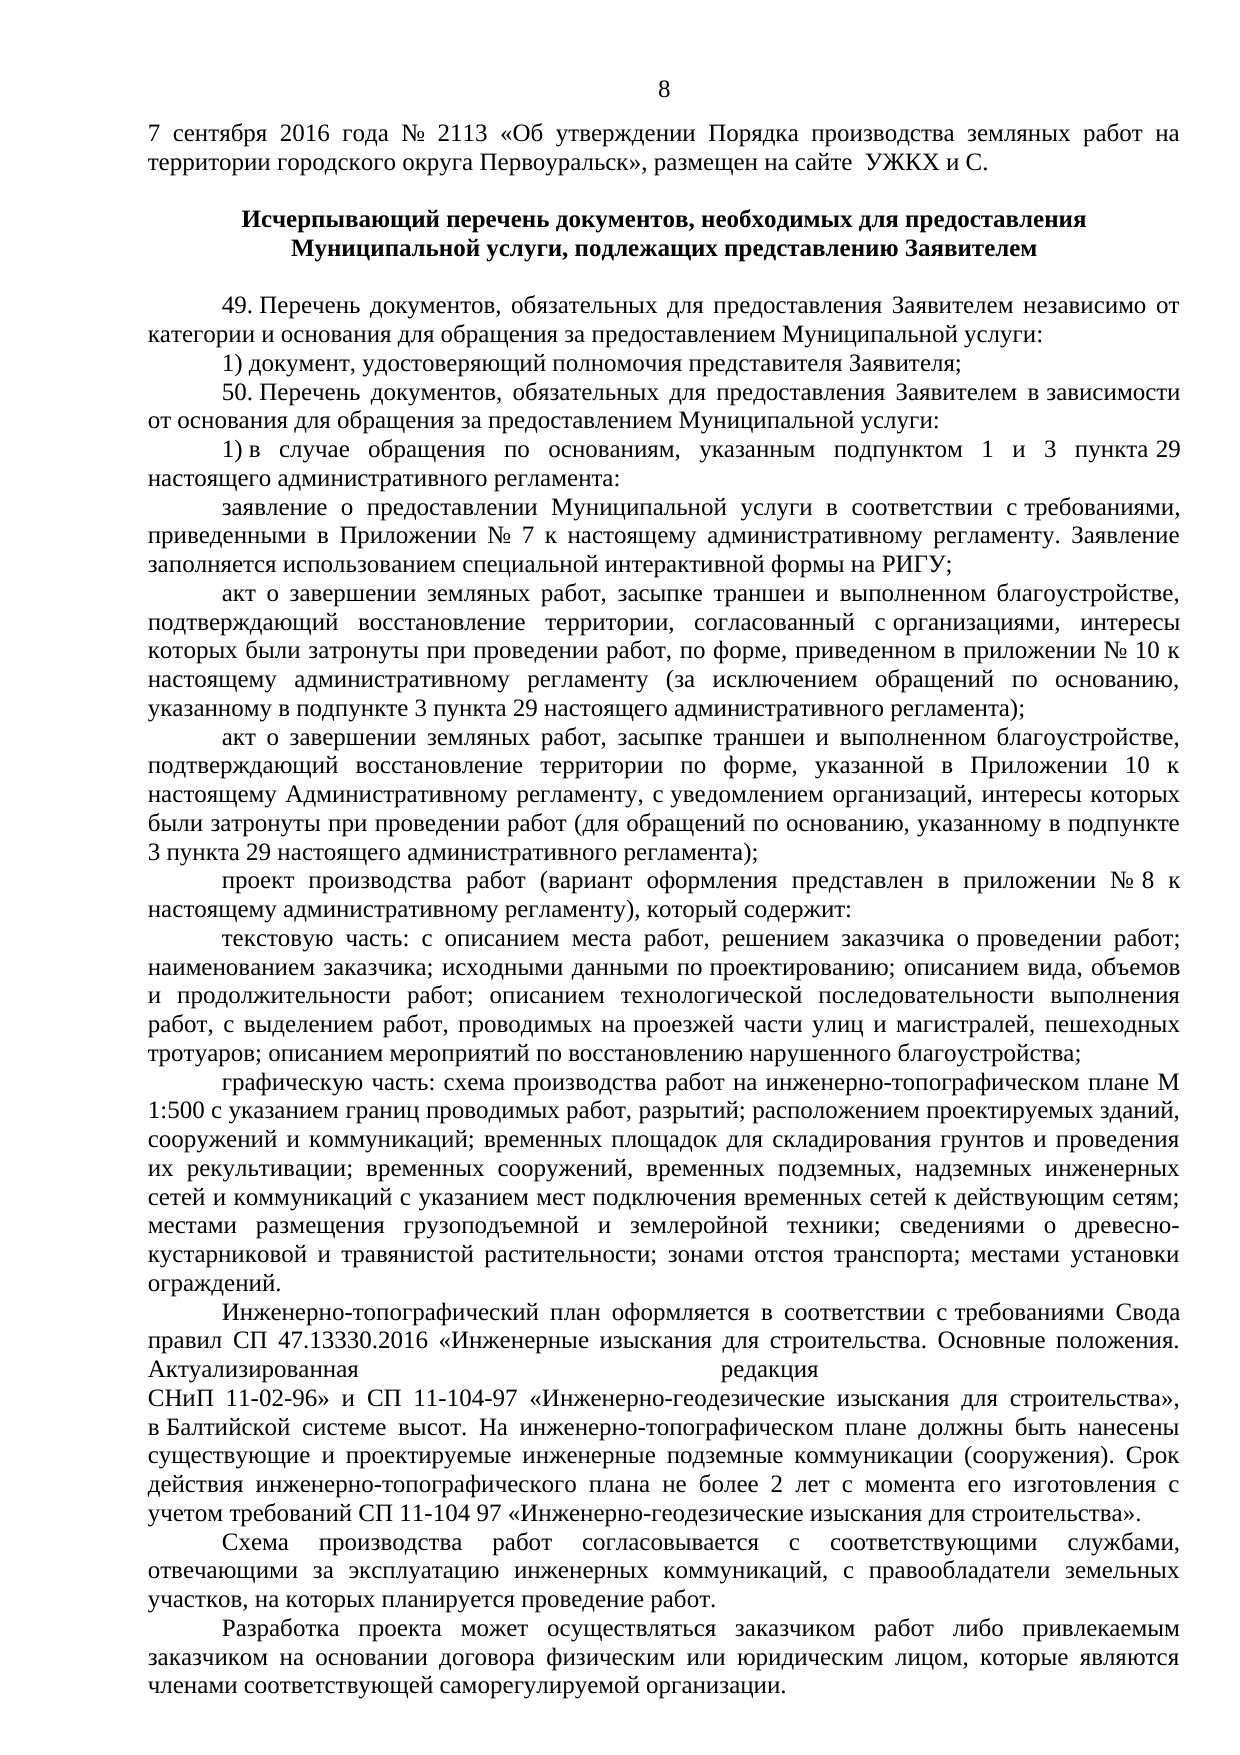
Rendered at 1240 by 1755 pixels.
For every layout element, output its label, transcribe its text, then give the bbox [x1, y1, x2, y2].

text 49. Перечень документов, обязательных для предоставления Заявителем независимо от категории и основания для обращения за предоставлением Муниципальной услуги: [148, 291, 1181, 348]
text проект производства работ (вариант оформления представлен в приложении № 8 к настоящему административному регламенту), который содержит: [148, 866, 1181, 923]
text 50. Перечень документов, обязательных для предоставления Заявителем в зависимости от основания для обращения за предоставлением Муниципальной услуги: [148, 377, 1181, 434]
text Инженерно-топографический план оформляется в соответствии с требованиями Свода правил СП 47.13330.2016 «Инженерные изыскания для строительства. Основные положения. Актуализированная редакция СНиП 11-02-96» и СП 11-104-97 «Инженерно-геодезические изыскания для строительства», в Балтийской системе высот. На инженерно-топографическом плане должны быть нанесены существующие и проектируемые инженерные подземные коммуникации (сооружения). Срок действия инженерно-топографического плана не более 2 лет с момента его изготовления с учетом требований СП 11-104 97 «Инженерно-геодезические изыскания для строительства». [148, 1297, 1181, 1527]
text 1) в случае обращения по основаниям, указанным подпунктом 1 и 3 пункта 29 настоящего административного регламента: [148, 434, 1181, 492]
text Разработка проекта может осуществляться заказчиком работ либо привлекаемым заказчиком на основании договора физическим или юридическим лицом, которые являются членами соответствующей саморегулируемой организации. [148, 1613, 1181, 1699]
text текстовую часть: с описанием места работ, решением заказчика о проведении работ; наименованием заказчика; исходными данными по проектированию; описанием вида, объемов и продолжительности работ; описанием технологической последовательности выполнения работ, с выделением работ, проводимых на проезжей части улиц и магистралей, пешеходных тротуаров; описанием мероприятий по восстановлению нарушенного благоустройства; [148, 923, 1181, 1067]
text 7 сентября 2016 года № 2113 «Об утверждении Порядка производства земляных работ на территории городского округа Первоуральск», размещен на сайте УЖКХ и С. [148, 118, 1181, 176]
text заявление о предоставлении Муниципальной услуги в соответствии с требованиями, приведенными в Приложении № 7 к настоящему административному регламенту. Заявление заполняется использованием специальной интерактивной формы на РИГУ; [148, 492, 1181, 578]
text Схема производства работ согласовывается с соответствующими службами, отвечающими за эксплуатацию инженерных коммуникаций, с правообладатели земельных участков, на которых планируется проведение работ. [148, 1527, 1181, 1613]
text Исчерпывающий перечень документов, необходимых для предоставления Муниципальной услуги, подлежащих представлению Заявителем [148, 204, 1181, 262]
text акт о завершении земляных работ, засыпке траншеи и выполненном благоустройстве, подтверждающий восстановление территории, согласованный с организациями, интересы которых были затронуты при проведении работ, по форме, приведенном в приложении № 10 к настоящему административному регламенту (за исключением обращений по основанию, указанному в подпункте 3 пункта 29 настоящего административного регламента); [148, 578, 1181, 722]
text акт о завершении земляных работ, засыпке траншеи и выполненном благоустройстве, подтверждающий восстановление территории по форме, указанной в Приложении 10 к настоящему Административному регламенту, с уведомлением организаций, интересы которых были затронуты при проведении работ (для обращений по основанию, указанному в подпункте 3 пункта 29 настоящего административного регламента); [148, 722, 1181, 866]
text графическую часть: схема производства работ на инженерно-топографическом плане М 1:500 с указанием границ проводимых работ, разрытий; расположением проектируемых зданий, сооружений и коммуникаций; временных площадок для складирования грунтов и проведения их рекультивации; временных сооружений, временных подземных, надземных инженерных сетей и коммуникаций с указанием мест подключения временных сетей к действующим сетям; местами размещения грузоподъемной и землеройной техники; сведениями о древесно-кустарниковой и травянистой растительности; зонами отстоя транспорта; местами установки ограждений. [148, 1067, 1181, 1297]
text 1) документ, удостоверяющий полномочия представителя Заявителя; [148, 348, 1181, 377]
